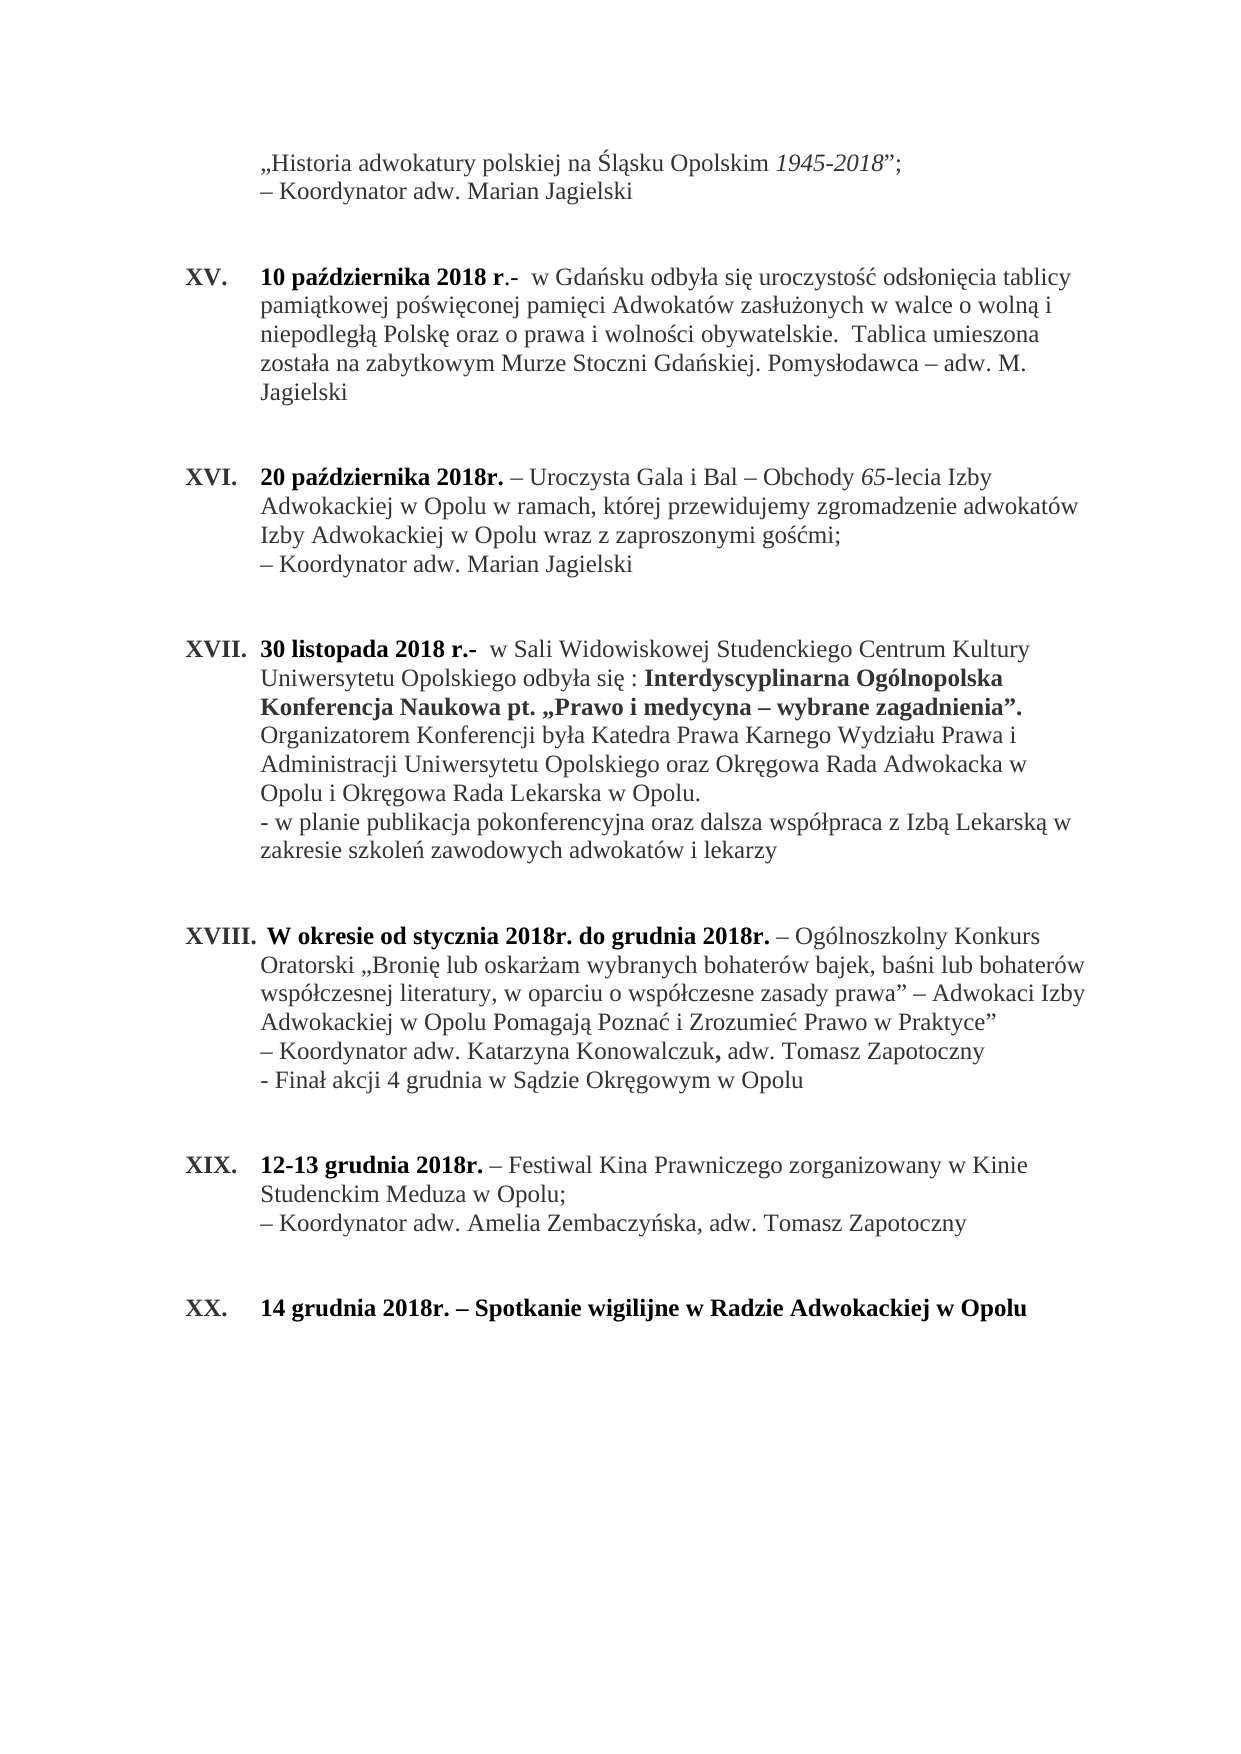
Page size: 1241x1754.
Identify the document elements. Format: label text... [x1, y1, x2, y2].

list 10 października 2018 r.- w Gdańsku odbyła się uroczystość odsłonięcia tablicy pamiątkowej poświęconej pamięci Adwokatów zasłużonych w walce o wolną i niepodległą Polskę oraz o prawa i wolności obywatelskie. Tablica umieszona została na zabytkowym Murze Stoczni Gdańskiej. Pomysłodawca – adw. M. Jagielski [185, 262, 1093, 406]
list 30 listopada 2018 r.- w Sali Widowiskowej Studenckiego Centrum Kultury Uniwersytetu Opolskiego odbyła się : Interdyscyplinarna Ogólnopolska Konferencja Naukowa pt. „Prawo i medycyna – wybrane zagadnienia”. Organizatorem Konferencji była Katedra Prawa Karnego Wydziału Prawa i Administracji Uniwersytetu Opolskiego oraz Okręgowa Rada Adwokacka w Opolu i Okręgowa Rada Lekarska w Opolu. - w planie publikacja pokonferencyjna oraz dalsza współpraca z Izbą Lekarską w zakresie szkoleń zawodowych adwokatów i lekarzy [185, 634, 1093, 864]
list W okresie od stycznia 2018r. do grudnia 2018r. – Ogólnoszkolny Konkurs Oratorski „Bronię lub oskarżam wybranych bohaterów bajek, baśni lub bohaterów współczesnej literatury, w oparciu o współczesne zasady prawa” – Adwokaci Izby Adwokackiej w Opolu Pomagają Poznać i Zrozumieć Prawo w Praktyce” – Koordynator adw. Katarzyna Konowalczuk, adw. Tomasz Zapotoczny - Finał akcji 4 grudnia w Sądzie Okręgowym w Opolu [185, 921, 1093, 1093]
list 14 grudnia 2018r. – Spotkanie wigilijne w Radzie Adwokackiej w Opolu [185, 1293, 1093, 1322]
list 12-13 grudnia 2018r. – Festiwal Kina Prawniczego zorganizowany w Kinie Studenckim Meduza w Opolu; – Koordynator adw. Amelia Zembaczyńska, adw. Tomasz Zapotoczny [185, 1150, 1093, 1236]
list 20 października 2018r. – Uroczysta Gala i Bal – Obchody 65-lecia Izby Adwokackiej w Opolu w ramach, której przewidujemy zgromadzenie adwokatów Izby Adwokackiej w Opolu wraz z zaproszonymi gośćmi; – Koordynator adw. Marian Jagielski [185, 462, 1093, 577]
list „Historia adwokatury polskiej na Śląsku Opolskim 1945-2018”; – Koordynator adw. Marian Jagielski [185, 148, 1093, 205]
